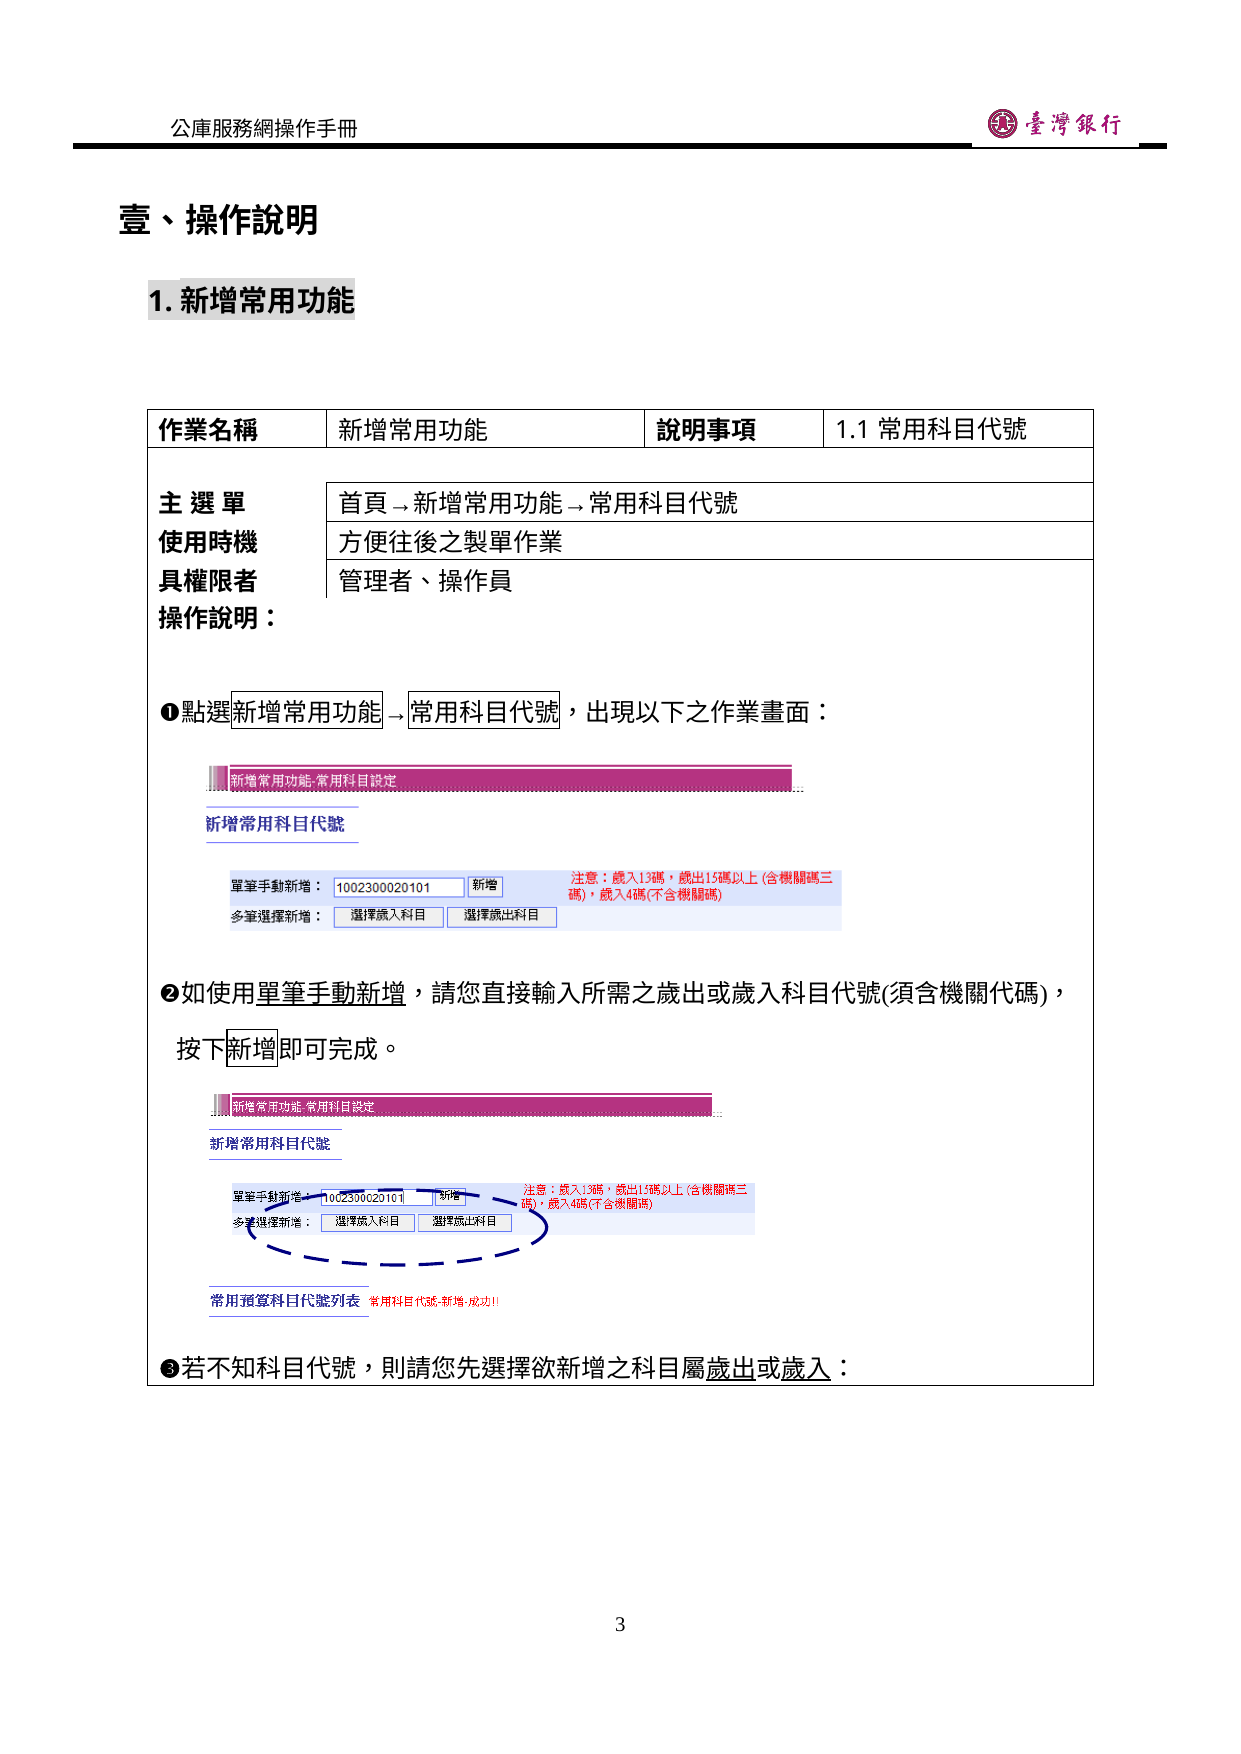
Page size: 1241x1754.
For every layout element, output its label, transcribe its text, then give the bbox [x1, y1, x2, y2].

table_cell 使用時機 [148, 521, 326, 559]
table_cell [148, 448, 1093, 482]
table_header 說明事項 [645, 410, 823, 447]
table_cell 具權限者 [148, 559, 326, 598]
table_cell 首頁→新增常用功能→常用科目代號 [327, 483, 1093, 521]
subtitle 壹、操作說明 [118, 194, 1122, 242]
picture [206, 1085, 774, 1322]
table_cell 主 選 單 [148, 482, 326, 521]
table_cell 管理者、操作員 [327, 560, 1093, 598]
table_cell 方便往後之製單作業 [327, 522, 1093, 559]
subtitle 1. 新增常用功能 [118, 261, 1122, 336]
table_header 新增常用功能 [327, 410, 644, 447]
table_header 1.1 常用科目代號 [824, 410, 1093, 447]
picture [206, 748, 849, 956]
table_cell 操作說明： 點選新增常用功能→常用科目代號，出現以下之作業畫面： 如使用單筆手動新增，請您直接輸入所需之歲出或歲入科目代號(須含機關代碼)，按下新增即可完成。 若不知科目代號，則請您先選擇欲新增之科目屬歲出或歲入： 選擇歲入科目時： 輸入機關單位的代號(5碼)按查詢，出現相關的基金專戶歲入科目，按下加入。 將欲新增之科目全部加入常用選單內後，請按下確定即完成。 選擇歲出科目時： 請先輸入欲新增之科目所屬機關代碼後，按下查詢，再選擇您所需要之科目(可同時選擇多筆)，出現如畫面之反白區域時，按下加入。 將欲新增之科目全部加入常用選單內後，請按下確定即完成。 若要將預算科目自常用科目刪去，僅需勾選欲刪除之科目資料後，按下刪除選取科目即可。 PS:新增常用機關時，機關代碼長度5碼的為基金專戶所使用的機關單位，故要新增基金專戶的常用機關時，請選擇長度為5碼的機關單位 [148, 598, 1093, 1385]
table_header 作業名稱 [148, 410, 326, 447]
